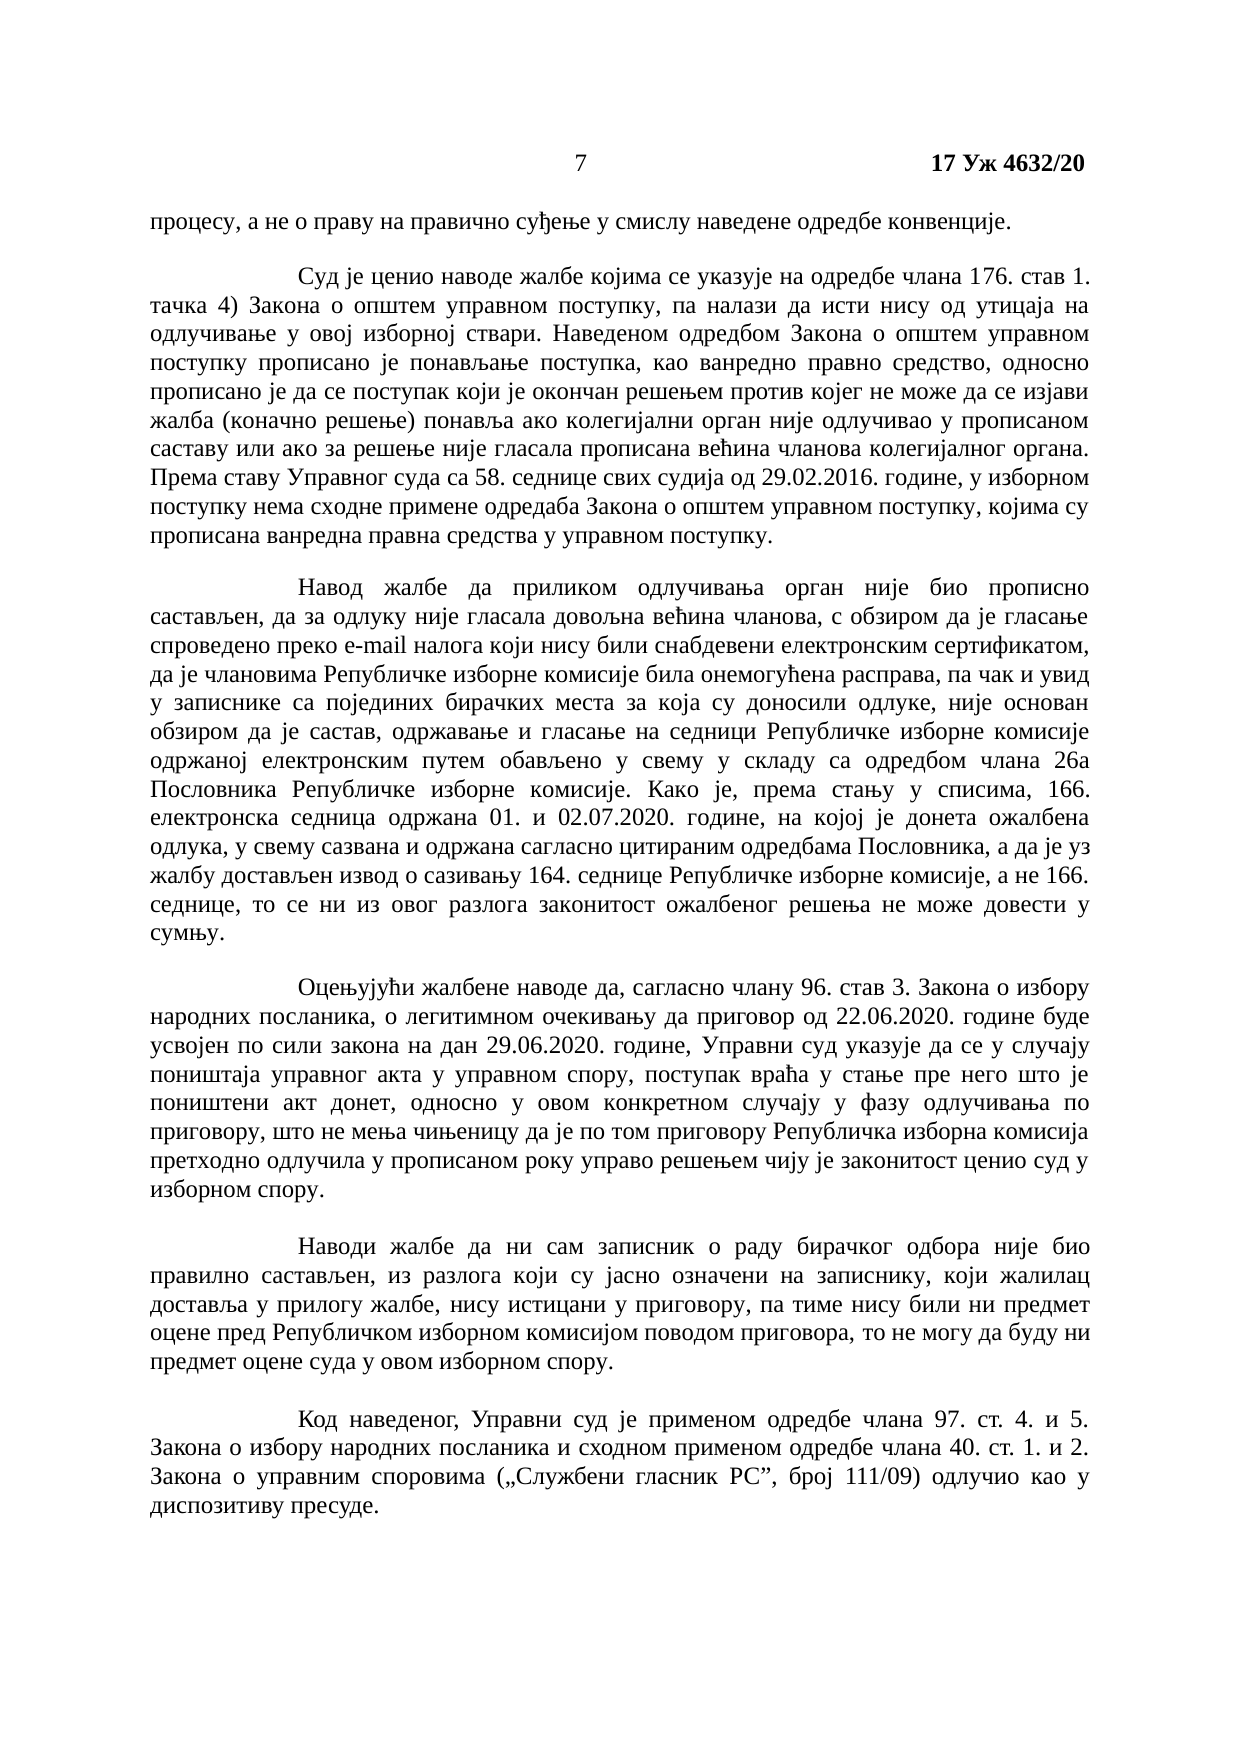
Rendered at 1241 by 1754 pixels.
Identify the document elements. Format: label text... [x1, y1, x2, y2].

text Оцењујући жалбене наводе да, сагласно члану 96. став 3. Закона о избору народних посланика, о легитимном очекивању да приговор од 22.06.2020. године буде усвојен по сили закона на дан 29.06.2020. године, Управни суд указује да се у случају поништаја управног акта у управном спору, поступак враћа у стање пре него што је поништени акт донет, односно у овом конкретном случају у фазу одлучивања по приговору, што не мења чињеницу да је по том приговору Републичка изборна комисија претходно одлучила у прописаном року управо решењем чију је законитост ценио суд у изборном спору. [150, 972, 1091, 1202]
text Наводи жалбе да ни сам записник о раду бирачког одбора није био правилно састављен, из разлога који су јасно означени на записнику, који жалилац доставља у прилогу жалбе, нису истицани у приговору, па тиме нису били ни предмет оцене пред Републичком изборном комисијом поводом приговора, то не могу да буду ни предмет оцене суда у овом изборном спору. [150, 1231, 1091, 1375]
text процесу, а не о праву на правично суђење у смислу наведене одредбе конвенције. [150, 206, 1091, 234]
text Навод жалбе да приликом одлучивања орган није био прописно састављен, да за одлуку није гласала довољна већина чланова, с обзиром да је гласање спроведено преко e-mail налога који нису били снабдевени електронским сертификатом, да је члановима Републичке изборне комисије била онемогућена расправа, па чак и увид у записнике са појединих бирачких места за која су доносили одлуке, није основан обзиром да је састав, одржавање и гласање на седници Републичке изборне комисије одржаној електронским путем обављено у свему у складу са одредбом члана 26а Пословника Републичке изборне комисије. Како је, према стању у списима, 166. електронска седница одржана 01. и 02.07.2020. године, на којој је донета ожалбена одлука, у свему сазвана и одржана сагласно цитираним одредбама Пословника, а да је уз жалбу достављен извод о сазивању 164. седнице Републичке изборне комисије, а не 166. седнице, то се ни из овог разлога законитост ожалбеног решења не може довести у сумњу. [150, 572, 1091, 946]
text Код наведеног, Управни суд је применом одредбе члана 97. ст. 4. и 5. Закона о избору народних посланика и сходном применом одредбе члана 40. ст. 1. и 2. Закона о управним споровима („Службени гласник РС”, број 111/09) одлучио као у диспозитиву пресуде. [150, 1404, 1091, 1519]
text Суд је ценио наводе жалбе којима се указује на одредбе члана 176. став 1. тачка 4) Закона о општем управном поступку, па налази да исти нису од утицаја на одлучивање у овој изборној ствари. Наведеном одредбом Закона о општем управном поступку прописано је понављање поступка, као ванредно правно средство, односно прописано је да се поступак који је окончан решењем против којег не може да се изјави жалба (коначно решење) понавља ако колегијални орган није одлучивао у прописаном саставу или ако за решење није гласала прописана већина чланова колегијалног органа. Према ставу Управног суда са 58. седнице свих судија од 29.02.2016. године, у изборном поступку нема сходне примене одредаба Закона о општем управном поступку, којима су прописана ванредна правна средства у управном поступку. [150, 261, 1091, 548]
